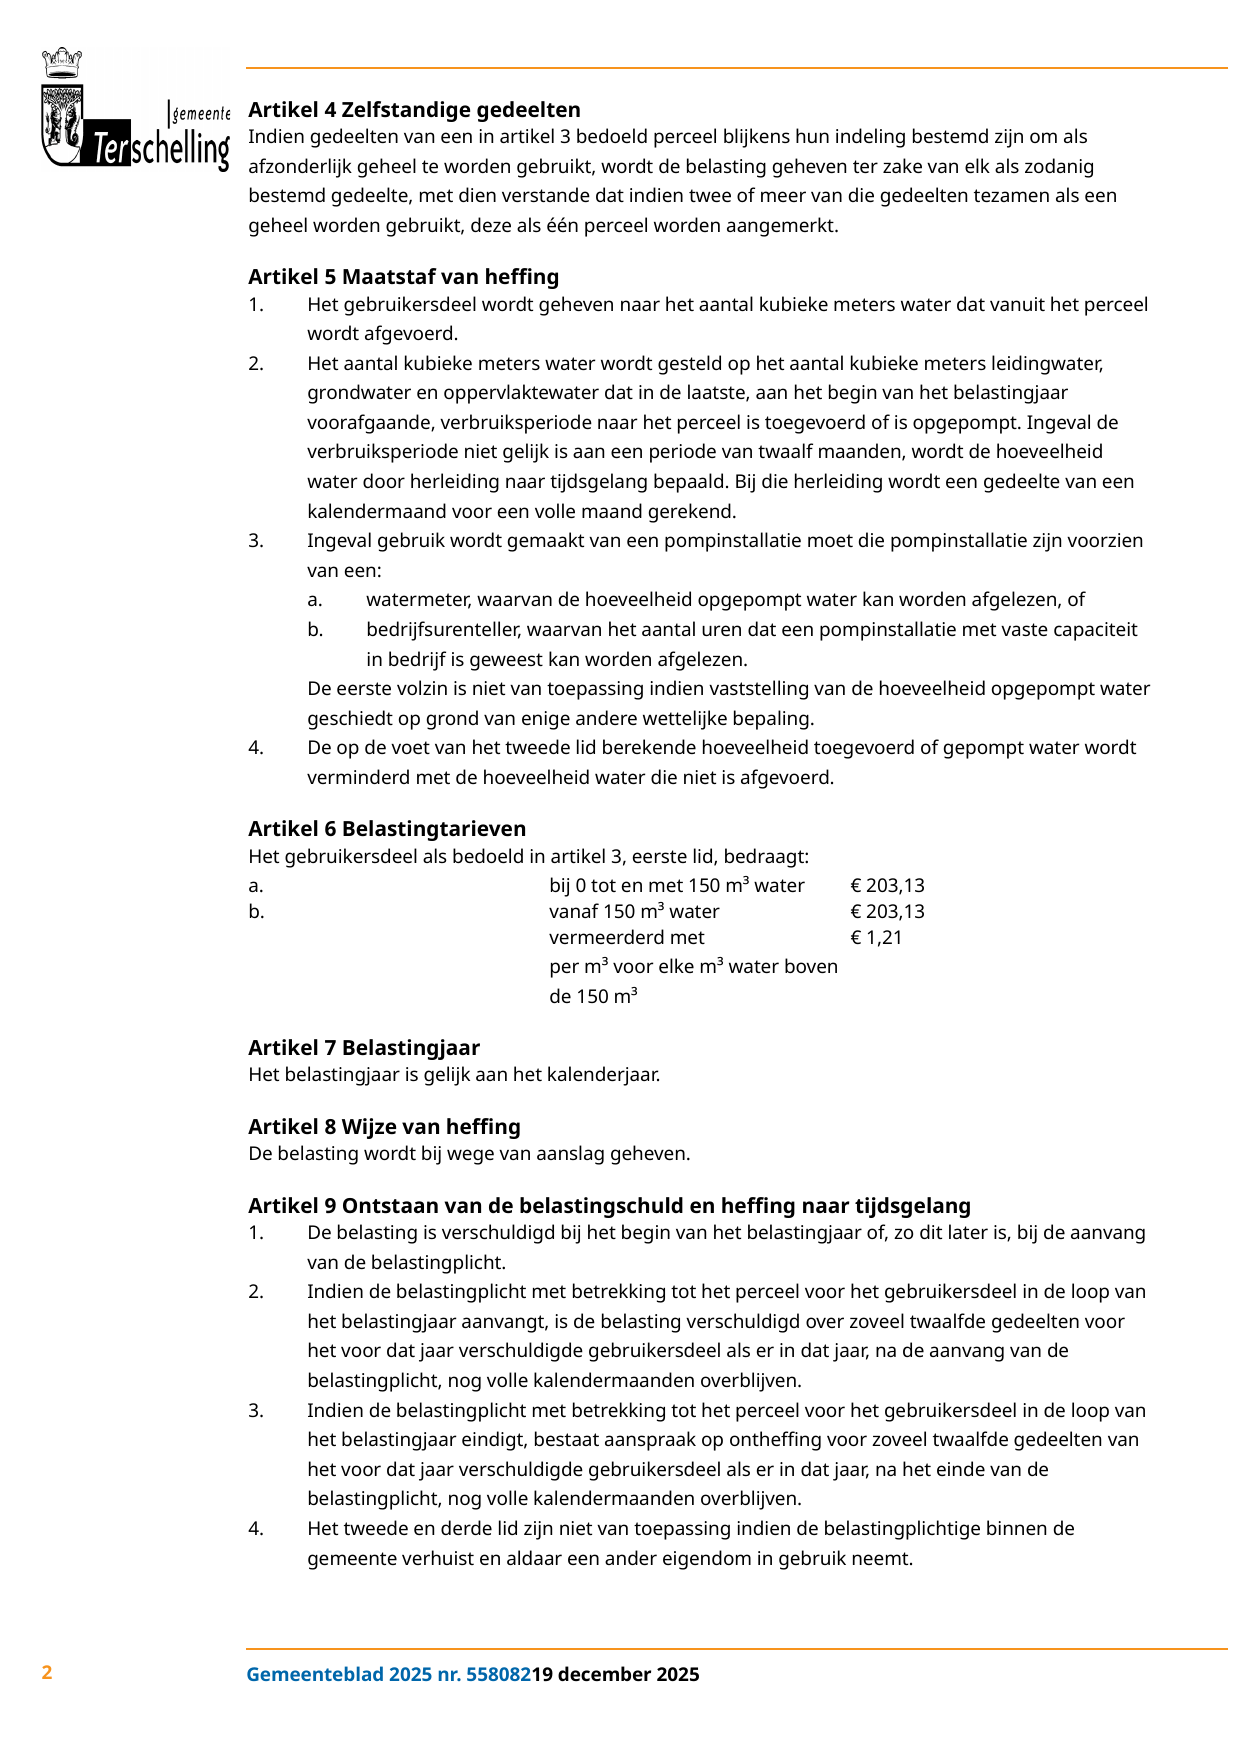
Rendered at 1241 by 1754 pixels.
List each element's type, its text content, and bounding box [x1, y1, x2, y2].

table_header € 203,13 [850, 873, 1152, 898]
list watermeter, waarvan de hoeveelheid opgepompt water kan worden afgelezen, of [307, 587, 1152, 612]
text Het belastingjaar is gelijk aan het kalenderjaar. [248, 1062, 1152, 1087]
text Het gebruikersdeel als bedoeld in artikel 3, eerste lid, bedraagt: [248, 843, 1152, 869]
table_cell € 1,21 [850, 924, 1152, 1009]
text Artikel 9 Ontstaan van de belastingschuld en heffing naar tijdsgelang [248, 1191, 1152, 1219]
list Het tweede en derde lid zijn niet van toepassing indien de belastingplichtige binnen de gemeente verhuist en aldaar een ander eigendom in gebruik neemt. [248, 1515, 1152, 1570]
table_cell € 203,13 [850, 899, 1152, 924]
text Artikel 5 Maatstaf van heffing [248, 262, 1152, 291]
text Artikel 6 Belastingtarieven [248, 814, 1152, 843]
text Indien gedeelten van een in artikel 3 bedoeld perceel blijkens hun indeling bestemd zijn om als afzonderlijk geheel te worden gebruikt, wordt de belasting geheven ter zake van elk als zodanig bestemd gedeelte, met dien verstande dat indien twee of meer van die gedeelten tezamen als een geheel worden gebruikt, deze als één perceel worden aangemerkt. [248, 123, 1152, 238]
table_cell vermeerderd met per m³ voor elke m³ water boven de 150 m³ [549, 924, 850, 1009]
text Artikel 7 Belastingjaar [248, 1033, 1152, 1062]
picture [41, 47, 231, 172]
list De belasting is verschuldigd bij het begin van het belastingjaar of, zo dit later is, bij de aanvang van de belastingplicht. [248, 1219, 1152, 1274]
table_cell [248, 924, 549, 1009]
text De belasting wordt bij wege van aanslag geheven. [248, 1140, 1152, 1166]
table_header a. [248, 873, 549, 898]
list bedrijfsurenteller, waarvan het aantal uren dat een pompinstallatie met vaste capaciteit in bedrijf is geweest kan worden afgelezen. [307, 616, 1152, 672]
list Ingeval gebruik wordt gemaakt van een pompinstallatie moet die pompinstallatie zijn voorzien van een: [248, 527, 1152, 583]
list Indien de belastingplicht met betrekking tot het perceel voor het gebruikersdeel in de loop van het belastingjaar eindigt, bestaat aanspraak op ontheffing voor zoveel twaalfde gedeelten van het voor dat jaar verschuldigde gebruikersdeel als er in dat jaar, na het einde van de belastingplicht, nog volle kalendermaanden overblijven. [248, 1397, 1152, 1511]
list De eerste volzin is niet van toepassing indien vaststelling van de hoeveelheid opgepompt water geschiedt op grond van enige andere wettelijke bepaling. [248, 675, 1152, 731]
table_cell vanaf 150 m³ water [549, 899, 850, 924]
text Artikel 8 Wijze van heffing [248, 1112, 1152, 1140]
table_cell b. [248, 899, 549, 924]
text Artikel 4 Zelfstandige gedeelten [248, 95, 1152, 123]
list De op de voet van het tweede lid berekende hoeveelheid toegevoerd of gepompt water wordt verminderd met de hoeveelheid water die niet is afgevoerd. [248, 734, 1152, 790]
list Indien de belastingplicht met betrekking tot het perceel voor het gebruikersdeel in de loop van het belastingjaar aanvangt, is de belasting verschuldigd over zoveel twaalfde gedeelten voor het voor dat jaar verschuldigde gebruikersdeel als er in dat jaar, na de aanvang van de belastingplicht, nog volle kalendermaanden overblijven. [248, 1278, 1152, 1393]
list Het gebruikersdeel wordt geheven naar het aantal kubieke meters water dat vanuit het perceel wordt afgevoerd. [248, 291, 1152, 346]
table_header bij 0 tot en met 150 m³ water [549, 873, 850, 898]
list Het aantal kubieke meters water wordt gesteld op het aantal kubieke meters leidingwater, grondwater en oppervlaktewater dat in de laatste, aan het begin van het belastingjaar voorafgaande, verbruiksperiode naar het perceel is toegevoerd of is opgepompt. Ingeval de verbruiksperiode niet gelijk is aan een periode van twaalf maanden, wordt de hoeveelheid water door herleiding naar tijdsgelang bepaald. Bij die herleiding wordt een gedeelte van een kalendermaand voor een volle maand gerekend. [248, 350, 1152, 524]
